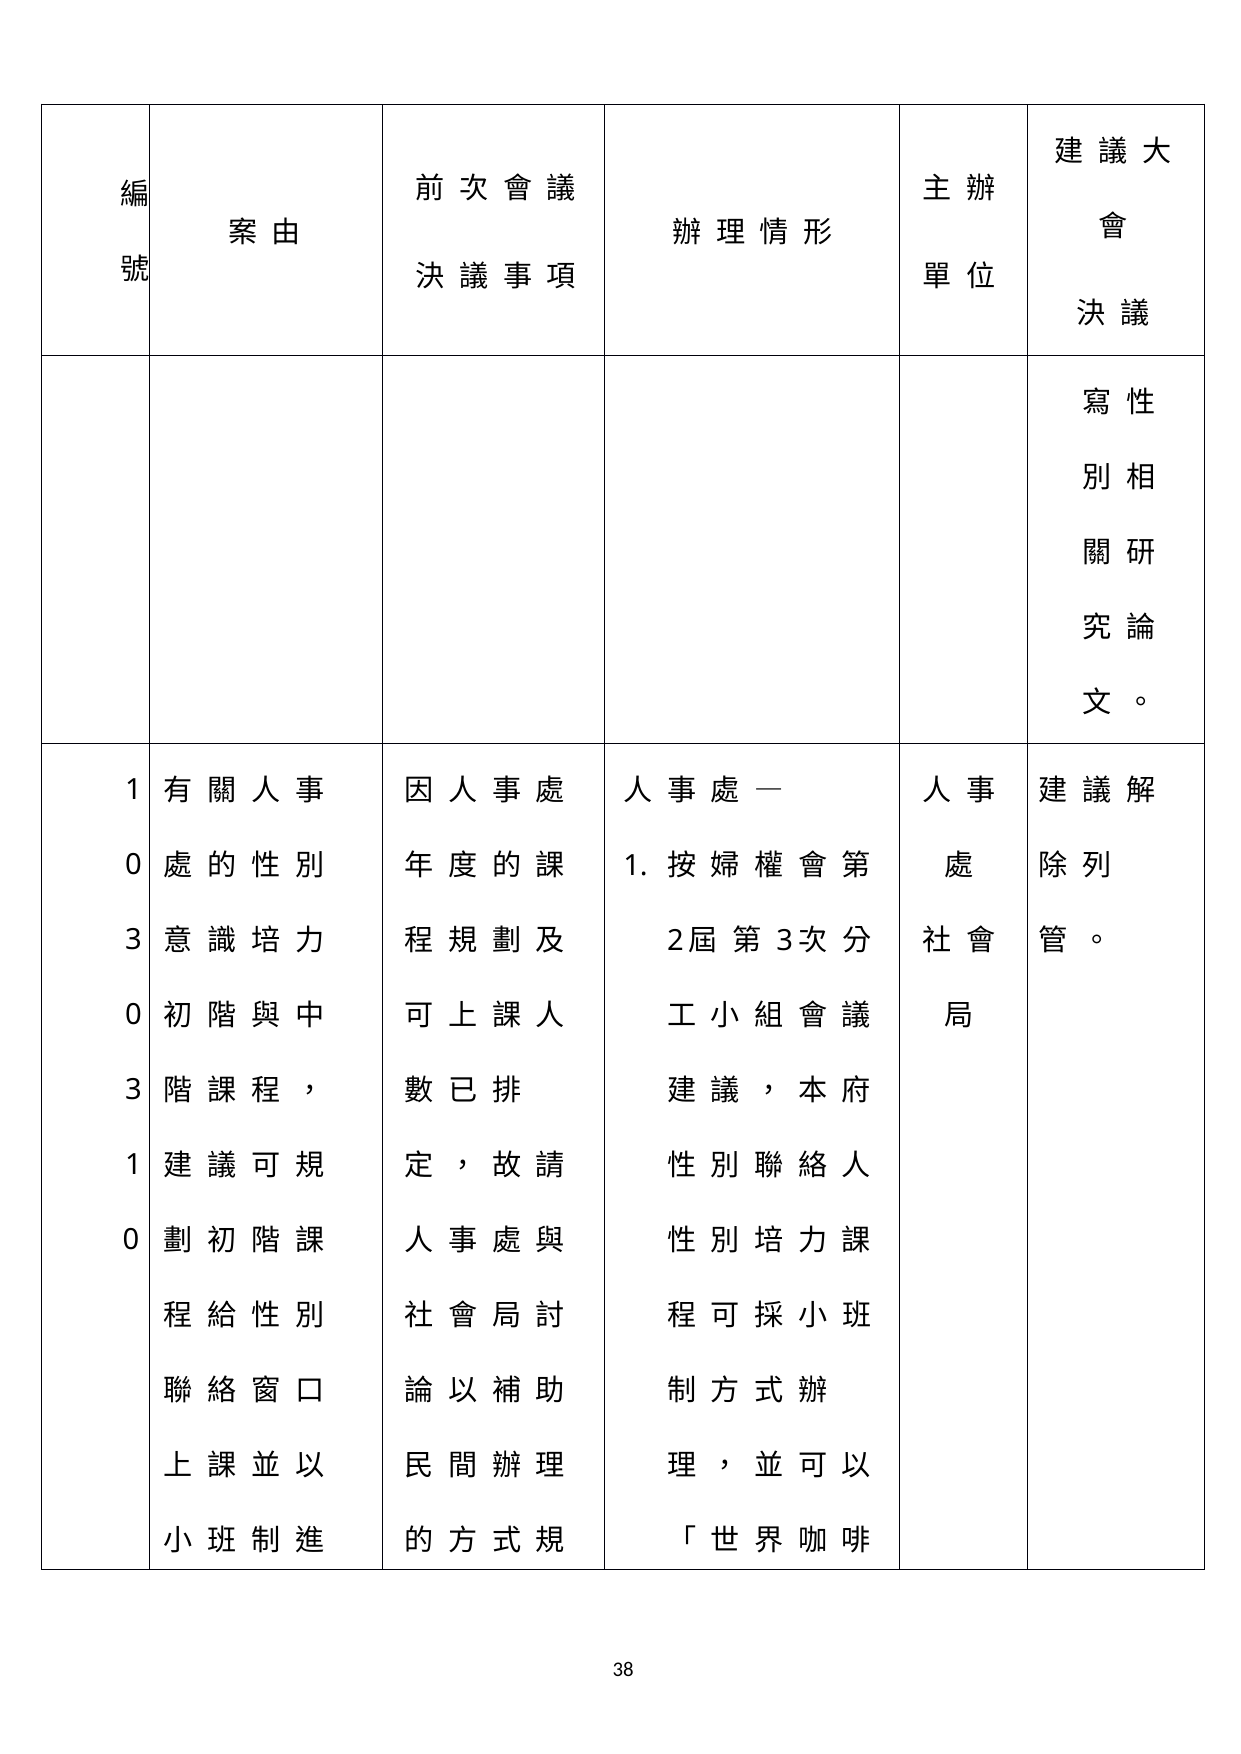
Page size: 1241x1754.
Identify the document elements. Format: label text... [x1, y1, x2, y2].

table_header 建議大會 決議 [1028, 105, 1204, 354]
table_header 前次會議 決議事項 [383, 105, 604, 354]
table_cell [900, 356, 1027, 743]
table_header 主辦 單位 [900, 105, 1027, 354]
table_cell [383, 356, 604, 743]
table_cell 建議解除列管。 [1028, 744, 1204, 1569]
table_cell [150, 356, 382, 743]
table_cell 人事處— 按婦權會第2屆第3次分工小組會議建議，本府性別聯絡人性別培力課程可採小班制方式辦理，並可以「世界咖啡館」方式進行，本處即依建議著手規劃，於本年6月26日(星期四)上午9時至下午4時30分辦理性別主流研習班，調訓本府性別聯絡人，採小班制並以世界咖啡館形式辦理。 以補助民間方式辦理部分：經本處於本年6月10日與社會局討論，該局表示已補助民間團體經費辦理性別平等、CEDAW等講座，且考量本處已於本年6月18日、6月25日及6月30日開辦3班次性別主流化相關課程，調訓對象包含性別聯絡窗口及辦理性別業務相關承辦人近600人及訓練經費已依年度訓練計畫分配，爰本處擬將建議性別聯絡窗口訓練採小班制部分，優先列入明(104)年度訓練計畫參考。 社會局— 於103年6月10日與人事處討論，本年度性別相關課程已排定，且調訓對象包含性別聯絡窗口及辦理性別業務相關承辦人近600人，故初階、小班制研習課程擬列入104年度優先辦理項目。 另本年度本局補助民間團體辦理性別主流化、CEDAW相關課程，鼓勵有興趣者可踴躍報名參加，提升性別平等意識。 [605, 744, 899, 1569]
table_header 辦理情形 [605, 105, 899, 354]
table_header 案由 [150, 105, 382, 354]
table_cell 有關人事處的性別意識培力初階與中階課程，建議可規劃初階課程給性別聯絡窗口上課並以小班制進 [150, 744, 382, 1569]
table_cell 人事處 社會局 [900, 744, 1027, 1569]
table_cell [42, 356, 149, 743]
table_cell [605, 356, 899, 743]
table_cell 1030310 [42, 744, 149, 1569]
table_cell 因人事處年度的課程規劃及可上課人數已排定，故請人事處與社會局討論以補助民間辦理的方式規 [383, 744, 604, 1569]
table_cell 建議繼續列管。 邀請對象範圍建議不限臺中市各大專院校。 請研考會研擬相關獎勵措施。 請社會局明(104)年申請105年公彩盈餘經費補助鼓勵撰寫性別相關研究論文。 [1028, 356, 1204, 743]
table_header 編號 [42, 105, 149, 354]
